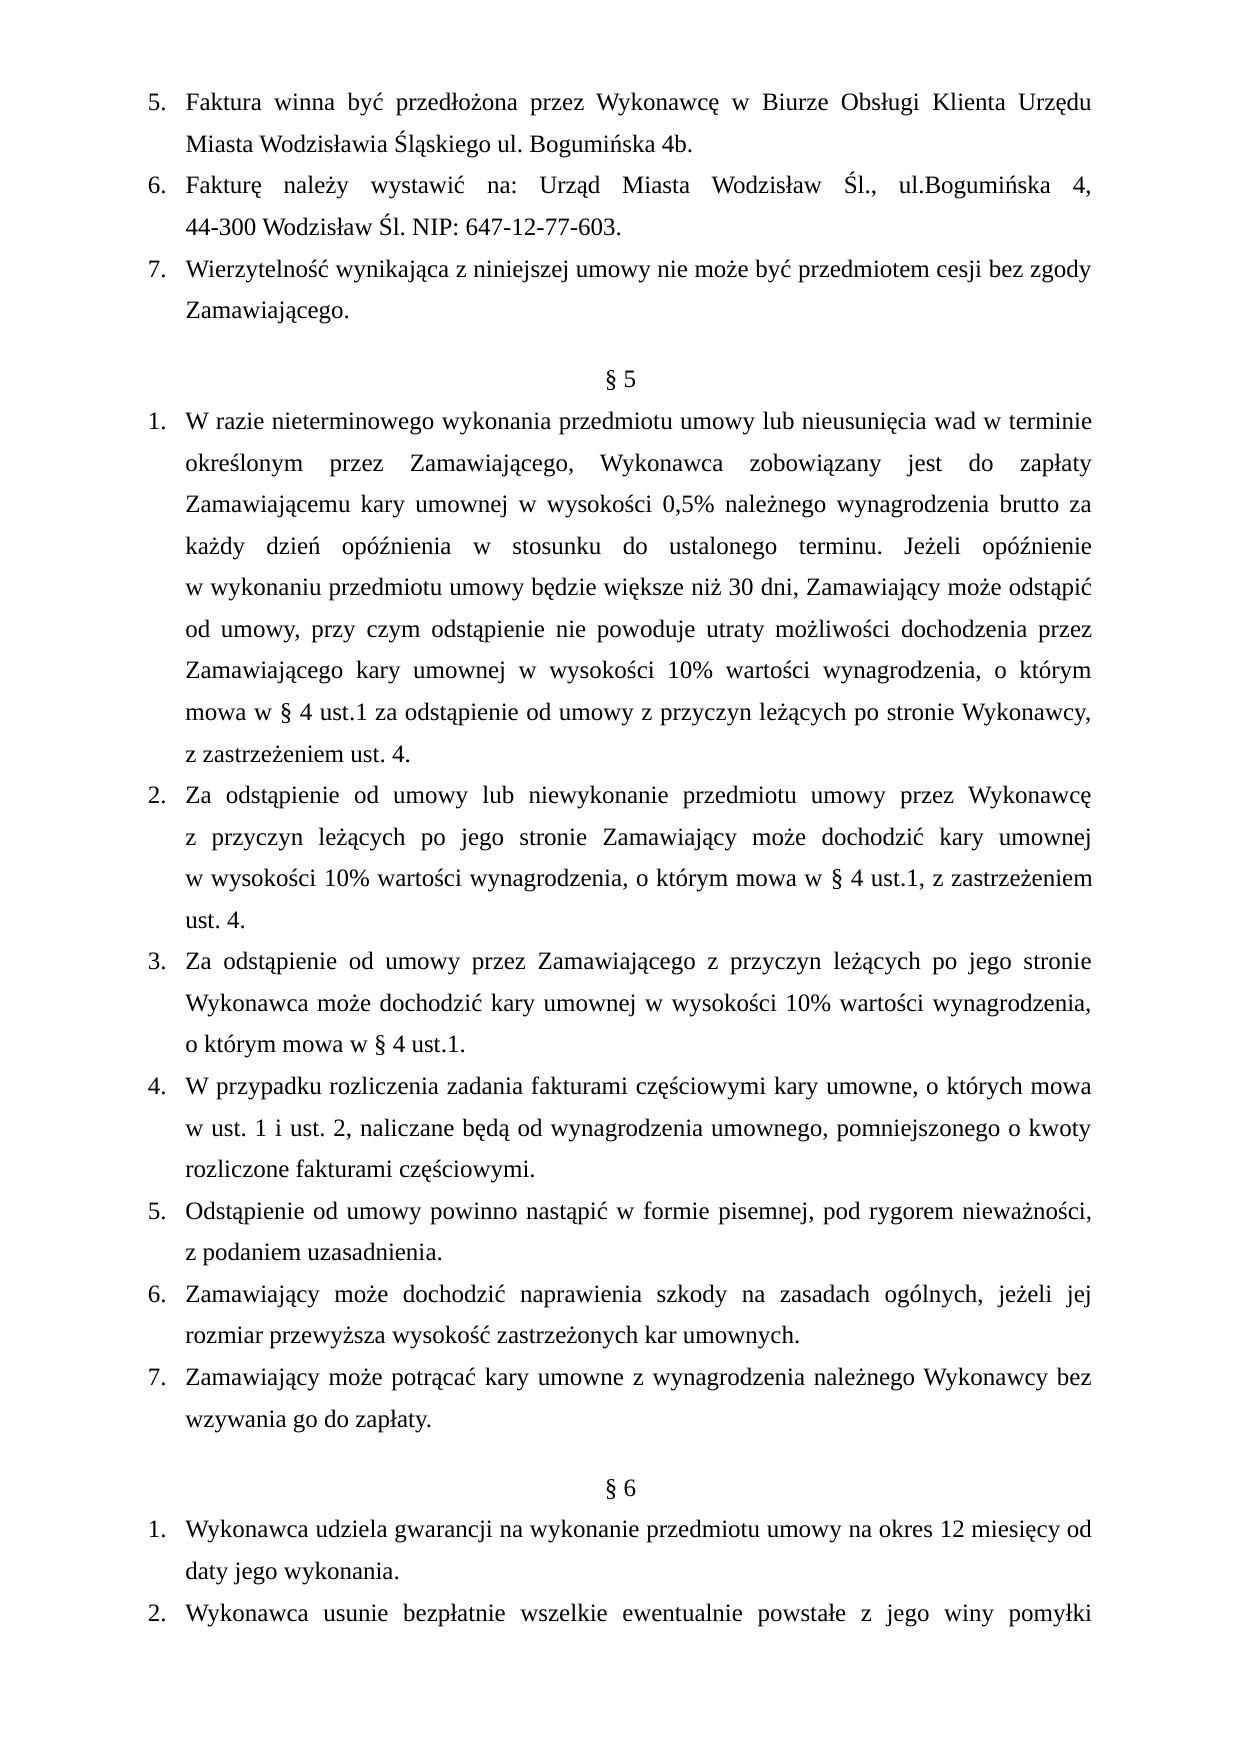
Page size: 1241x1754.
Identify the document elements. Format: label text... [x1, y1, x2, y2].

list Faktura winna być przedłożona przez Wykonawcę w Biurze Obsługi Klienta Urzędu Miasta Wodzisławia Śląskiego ul. Bogumińska 4b. [148, 88, 1093, 158]
text § 5 [148, 366, 1093, 393]
list Fakturę należy wystawić na: Urząd Miasta Wodzisław Śl., ul.Bogumińska 4, 44-300 Wodzisław Śl. NIP: 647-12-77-603. [148, 172, 1093, 241]
list Odstąpienie od umowy powinno nastąpić w formie pisemnej, pod rygorem nieważności, z podaniem uzasadnienia. [148, 1197, 1093, 1266]
list Za odstąpienie od umowy przez Zamawiającego z przyczyn leżących po jego stronie Wykonawca może dochodzić kary umownej w wysokości 10% wartości wynagrodzenia, o którym mowa w § 4 ust.1. [148, 947, 1093, 1058]
list Wykonawca usunie bezpłatnie wszelkie ewentualnie powstałe z jego winy pomyłki [148, 1599, 1093, 1626]
list Zamawiający może potrącać kary umowne z wynagrodzenia należnego Wykonawcy bez wzywania go do zapłaty. [148, 1363, 1093, 1432]
list Zamawiający może dochodzić naprawienia szkody na zasadach ogólnych, jeżeli jej rozmiar przewyższa wysokość zastrzeżonych kar umownych. [148, 1280, 1093, 1349]
list W przypadku rozliczenia zadania fakturami częściowymi kary umowne, o których mowa w ust. 1 i ust. 2, naliczane będą od wynagrodzenia umownego, pomniejszonego o kwoty rozliczone fakturami częściowymi. [148, 1072, 1093, 1183]
text § 6 [148, 1474, 1093, 1502]
list Za odstąpienie od umowy lub niewykonanie przedmiotu umowy przez Wykonawcę z przyczyn leżących po jego stronie Zamawiający może dochodzić kary umownej w wysokości 10% wartości wynagrodzenia, o którym mowa w § 4 ust.1, z zastrzeżeniem ust. 4. [148, 781, 1093, 934]
list Wierzytelność wynikająca z niniejszej umowy nie może być przedmiotem cesji bez zgody Zamawiającego. [148, 255, 1093, 324]
list W razie nieterminowego wykonania przedmiotu umowy lub nieusunięcia wad w terminie określonym przez Zamawiającego, Wykonawca zobowiązany jest do zapłaty Zamawiającemu kary umownej w wysokości 0,5% należnego wynagrodzenia brutto za każdy dzień opóźnienia w stosunku do ustalonego terminu. Jeżeli opóźnienie w wykonaniu przedmiotu umowy będzie większe niż 30 dni, Zamawiający może odstąpić od umowy, przy czym odstąpienie nie powoduje utraty możliwości dochodzenia przez Zamawiającego kary umownej w wysokości 10% wartości wynagrodzenia, o którym mowa w § 4 ust.1 za odstąpienie od umowy z przyczyn leżących po stronie Wykonawcy, z zastrzeżeniem ust. 4. [148, 407, 1093, 767]
list Wykonawca udziela gwarancji na wykonanie przedmiotu umowy na okres 12 miesięcy od daty jego wykonania. [148, 1516, 1093, 1585]
